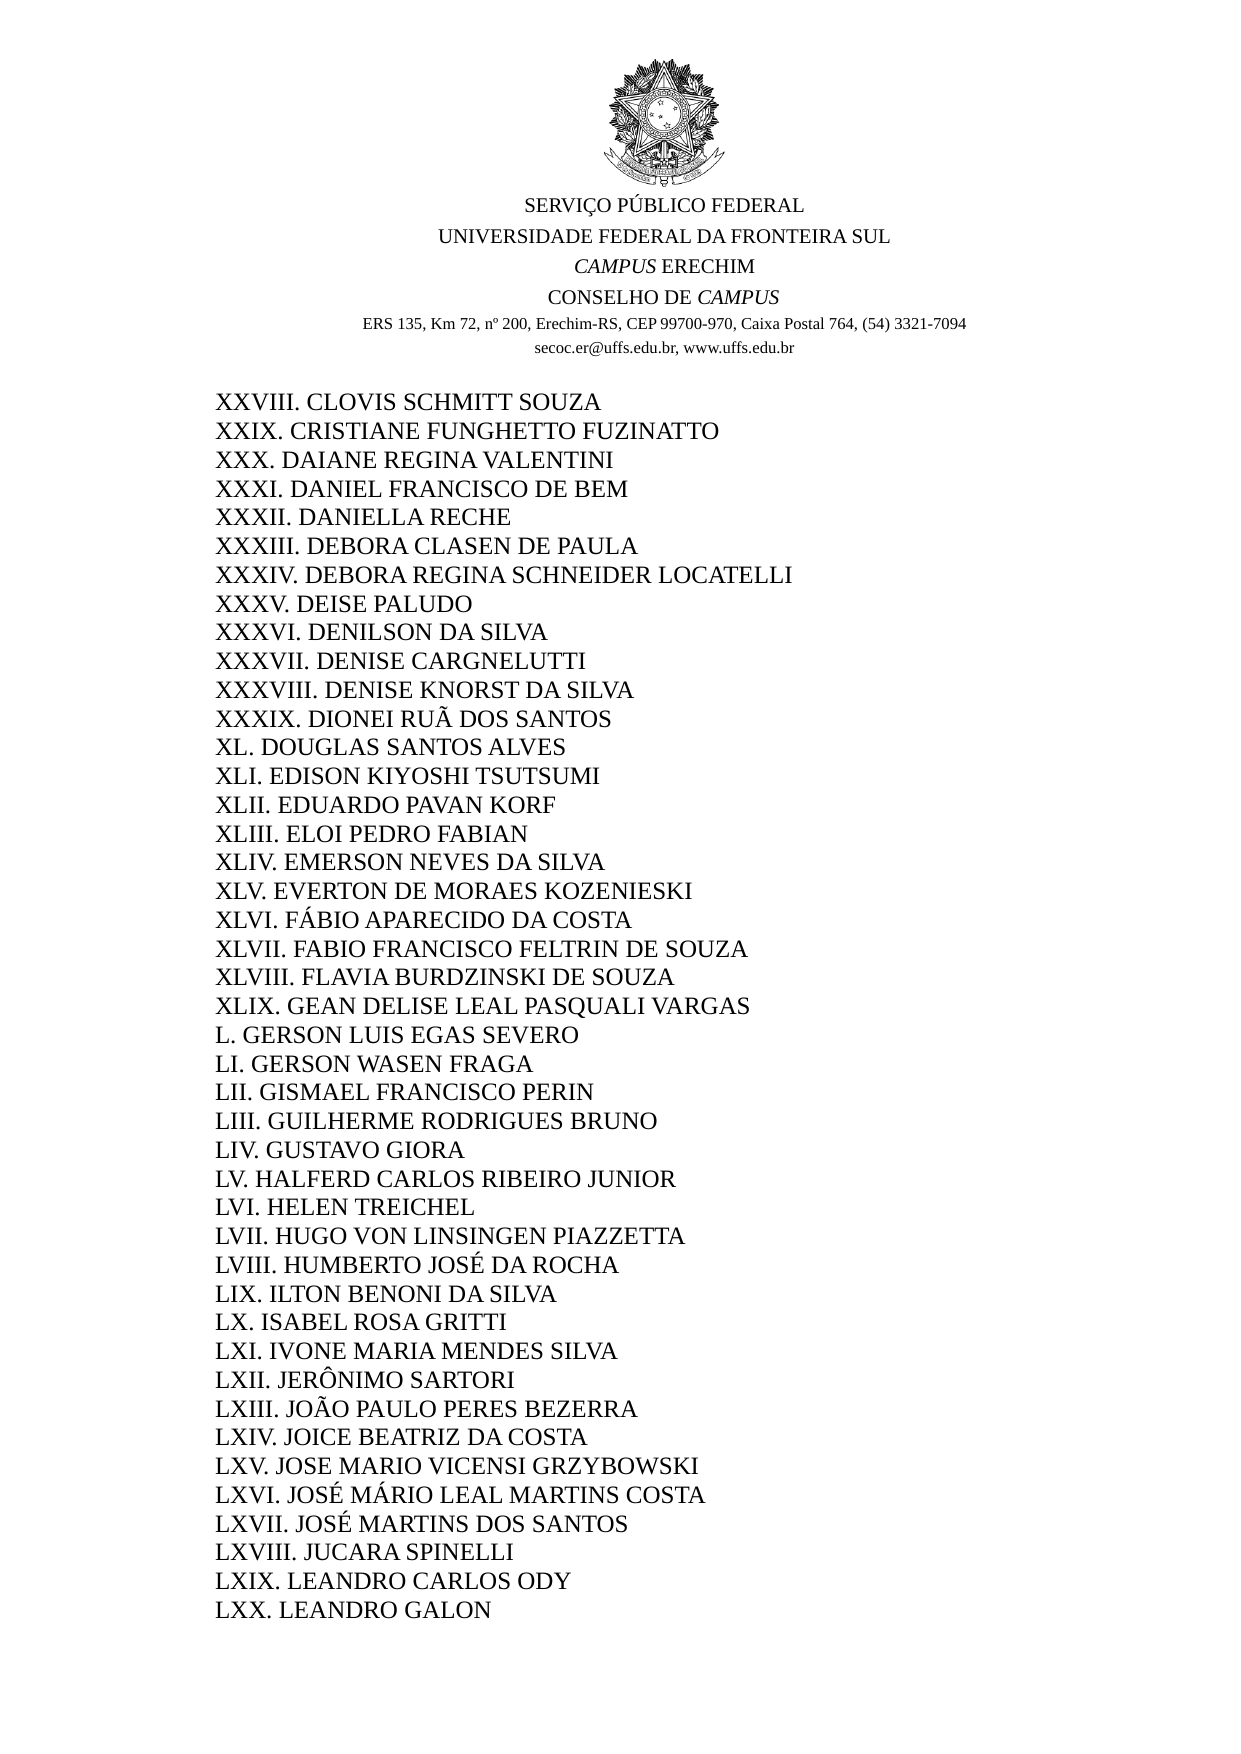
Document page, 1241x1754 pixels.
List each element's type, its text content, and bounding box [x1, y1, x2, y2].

list FLAVIA BURDZINSKI DE SOUZA [215, 962, 1152, 991]
list LEANDRO CARLOS ODY [215, 1566, 1152, 1595]
list DOUGLAS SANTOS ALVES [215, 732, 1152, 761]
list EVERTON DE MORAES KOZENIESKI [215, 876, 1152, 905]
list GISMAEL FRANCISCO PERIN [215, 1077, 1152, 1106]
list DANIELLA RECHE [215, 502, 1152, 531]
list ISABEL ROSA GRITTI [215, 1307, 1152, 1336]
list IVONE MARIA MENDES SILVA [215, 1336, 1152, 1365]
list DIONEI RUÃ DOS SANTOS [215, 704, 1152, 732]
list DEISE PALUDO [215, 589, 1152, 617]
list LEANDRO GALON [215, 1595, 1152, 1624]
list DEBORA REGINA SCHNEIDER LOCATELLI [215, 560, 1152, 589]
list JUCARA SPINELLI [215, 1537, 1152, 1566]
list JOSE MARIO VICENSI GRZYBOWSKI [215, 1451, 1152, 1480]
list ILTON BENONI DA SILVA [215, 1279, 1152, 1307]
list HUMBERTO JOSÉ DA ROCHA [215, 1250, 1152, 1279]
list GERSON WASEN FRAGA [215, 1049, 1152, 1077]
list DENISE CARGNELUTTI [215, 646, 1152, 675]
list HALFERD CARLOS RIBEIRO JUNIOR [215, 1164, 1152, 1192]
list EMERSON NEVES DA SILVA [215, 847, 1152, 876]
list HUGO VON LINSINGEN PIAZZETTA [215, 1221, 1152, 1250]
list DENILSON DA SILVA [215, 617, 1152, 646]
list GERSON LUIS EGAS SEVERO [215, 1020, 1152, 1049]
list JERÔNIMO SARTORI [215, 1365, 1152, 1394]
list JOSÉ MARTINS DOS SANTOS [215, 1509, 1152, 1537]
list HELEN TREICHEL [215, 1192, 1152, 1221]
list EDUARDO PAVAN KORF [215, 790, 1152, 819]
list FÁBIO APARECIDO DA COSTA [215, 905, 1152, 934]
list ELOI PEDRO FABIAN [215, 819, 1152, 847]
list DAIANE REGINA VALENTINI [215, 445, 1152, 474]
list DEBORA CLASEN DE PAULA [215, 531, 1152, 560]
list JOSÉ MÁRIO LEAL MARTINS COSTA [215, 1480, 1152, 1509]
list GEAN DELISE LEAL PASQUALI VARGAS [215, 991, 1152, 1020]
list DANIEL FRANCISCO DE BEM [215, 474, 1152, 502]
list GUILHERME RODRIGUES BRUNO [215, 1106, 1152, 1135]
list CRISTIANE FUNGHETTO FUZINATTO [215, 416, 1152, 445]
list JOÃO PAULO PERES BEZERRA [215, 1394, 1152, 1422]
list FABIO FRANCISCO FELTRIN DE SOUZA [215, 934, 1152, 962]
list GUSTAVO GIORA [215, 1135, 1152, 1164]
list DENISE KNORST DA SILVA [215, 675, 1152, 704]
list CLOVIS SCHMITT SOUZA [215, 387, 1152, 416]
list JOICE BEATRIZ DA COSTA [215, 1422, 1152, 1451]
list EDISON KIYOSHI TSUTSUMI [215, 761, 1152, 790]
